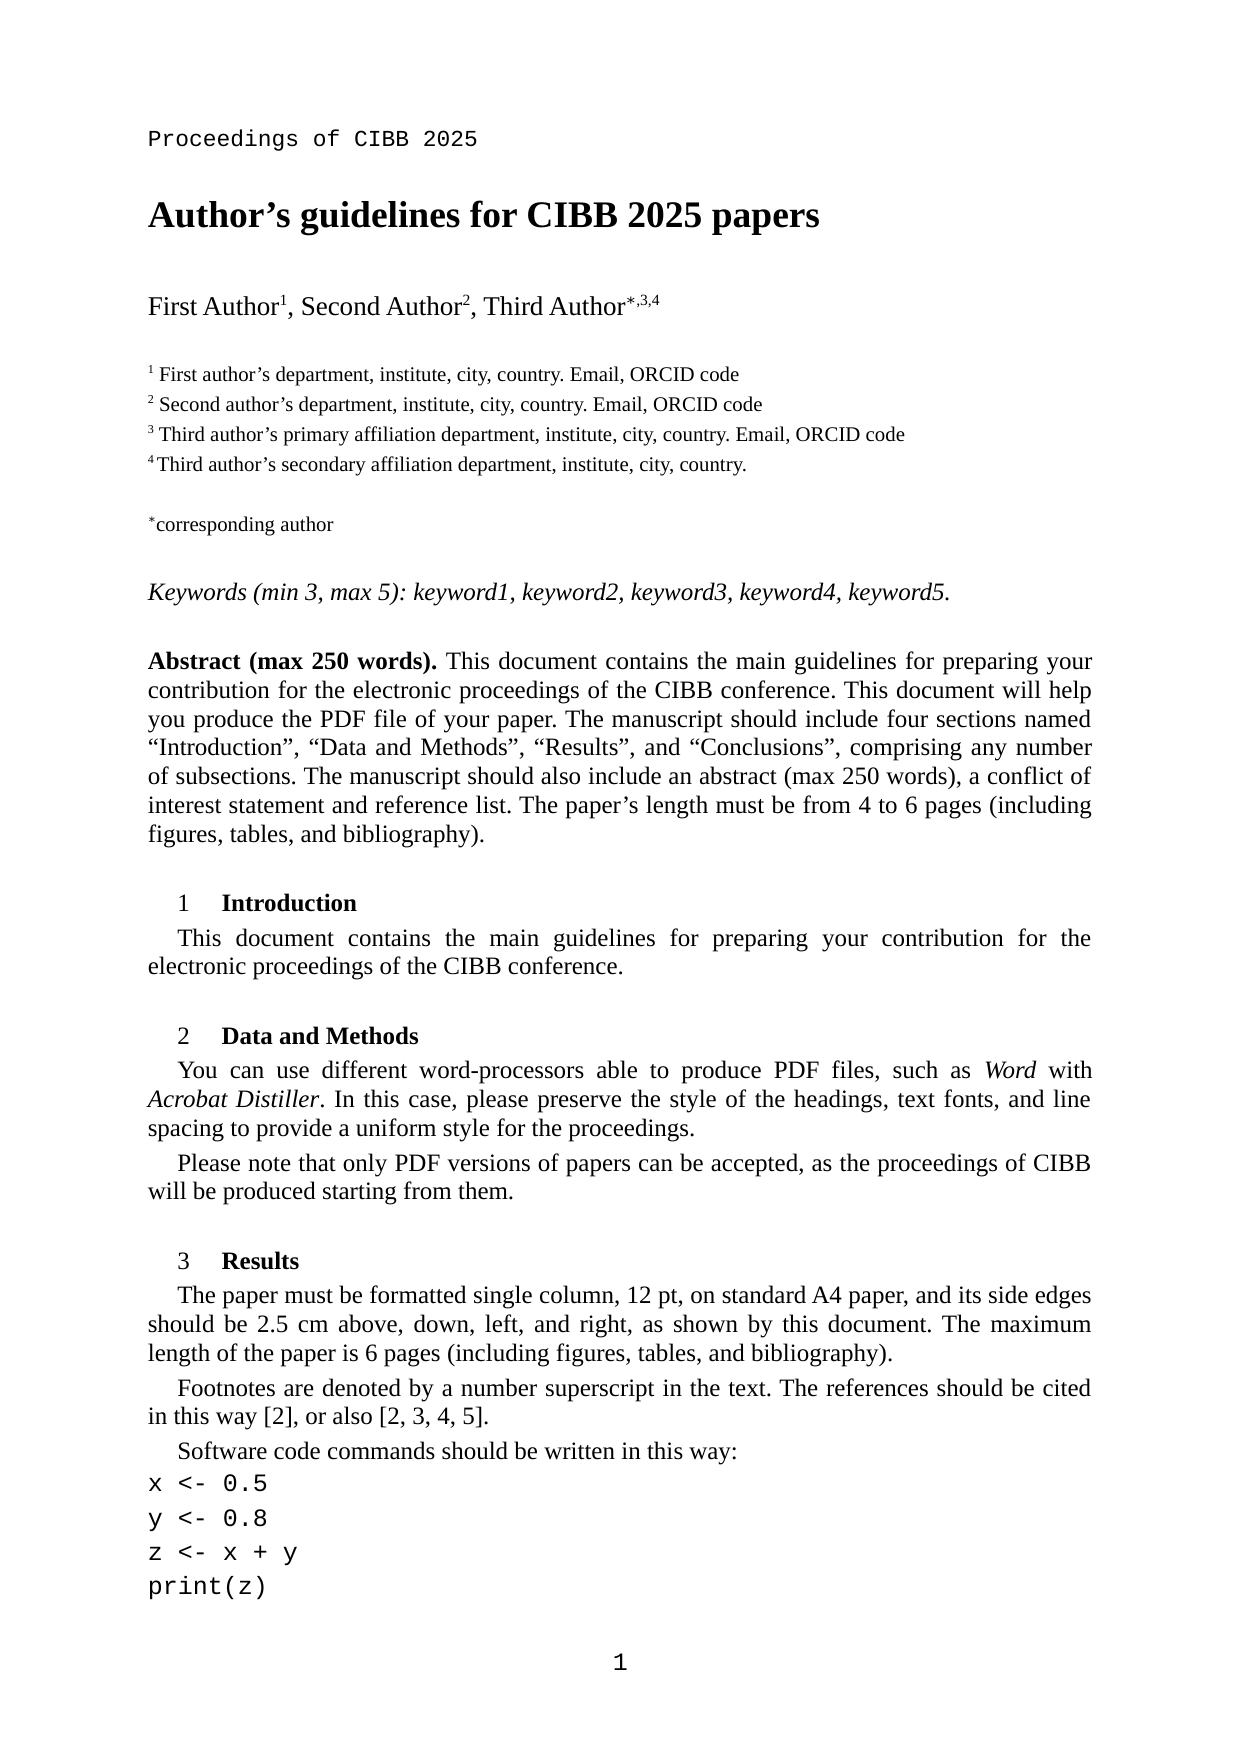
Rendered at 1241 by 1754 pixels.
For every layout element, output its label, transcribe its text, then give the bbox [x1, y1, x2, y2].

text Please note that only PDF versions of papers can be accepted, as the proceedings of CIBB will be produced starting from them. [148, 1148, 1093, 1205]
text 1 Introduction [148, 888, 1093, 917]
text print(z) [148, 1574, 1093, 1602]
text You can use different word-processors able to produce PDF files, such as Word with Acrobat Distiller. In this case, please preserve the style of the headings, text fonts, and line spacing to provide a uniform style for the proceedings. [148, 1056, 1093, 1142]
text Footnotes are denoted by a number superscript in the text. The references should be cited in this way [2], or also [2, 3, 4, 5]. [148, 1373, 1093, 1430]
text This document contains the main guidelines for preparing your contribution for the electronic proceedings of the CIBB conference. [148, 923, 1093, 980]
text First Author1, Second Author2, Third Author∗,3,4 [148, 290, 1093, 321]
text 3 Results [148, 1246, 1093, 1274]
text 2 Second author’s department, institute, city, country. Email, ORCID code [148, 392, 1093, 416]
text The paper must be formatted single column, 12 pt, on standard A4 paper, and its side edges should be 2.5 cm above, down, left, and right, as shown by this document. The maximum length of the paper is 6 pages (including figures, tables, and bibliography). [148, 1281, 1093, 1367]
text 3 Third author’s primary affiliation department, institute, city, country. Email, ORCID code [148, 422, 1093, 446]
text ∗corresponding author [148, 512, 1093, 536]
text 2 Data and Methods [148, 1021, 1093, 1049]
text Keywords (min 3, max 5): keyword1, keyword2, keyword3, keyword4, keyword5. [148, 577, 1093, 606]
text Author’s guidelines for CIBB 2025 papers [148, 192, 1093, 235]
text Software code commands should be written in this way: [148, 1436, 1093, 1465]
text x <- 0.5 [148, 1471, 1093, 1499]
text 4 Third author’s secondary affiliation department, institute, city, country. [148, 452, 1093, 476]
text y <- 0.8 [148, 1505, 1093, 1533]
text 1 First author’s department, institute, city, country. Email, ORCID code [148, 362, 1093, 386]
text Abstract (max 250 words). This document contains the main guidelines for preparing your contribution for the electronic proceedings of the CIBB conference. This document will help you produce the PDF file of your paper. The manuscript should include four sections named “Introduction”, “Data and Methods”, “Results”, and “Conclusions”, comprising any number of subsections. The manuscript should also include an abstract (max 250 words), a conflict of interest statement and reference list. The paper’s length must be from 4 to 6 pages (including figures, tables, and bibliography). [148, 646, 1093, 847]
text z <- x + y [148, 1539, 1093, 1568]
